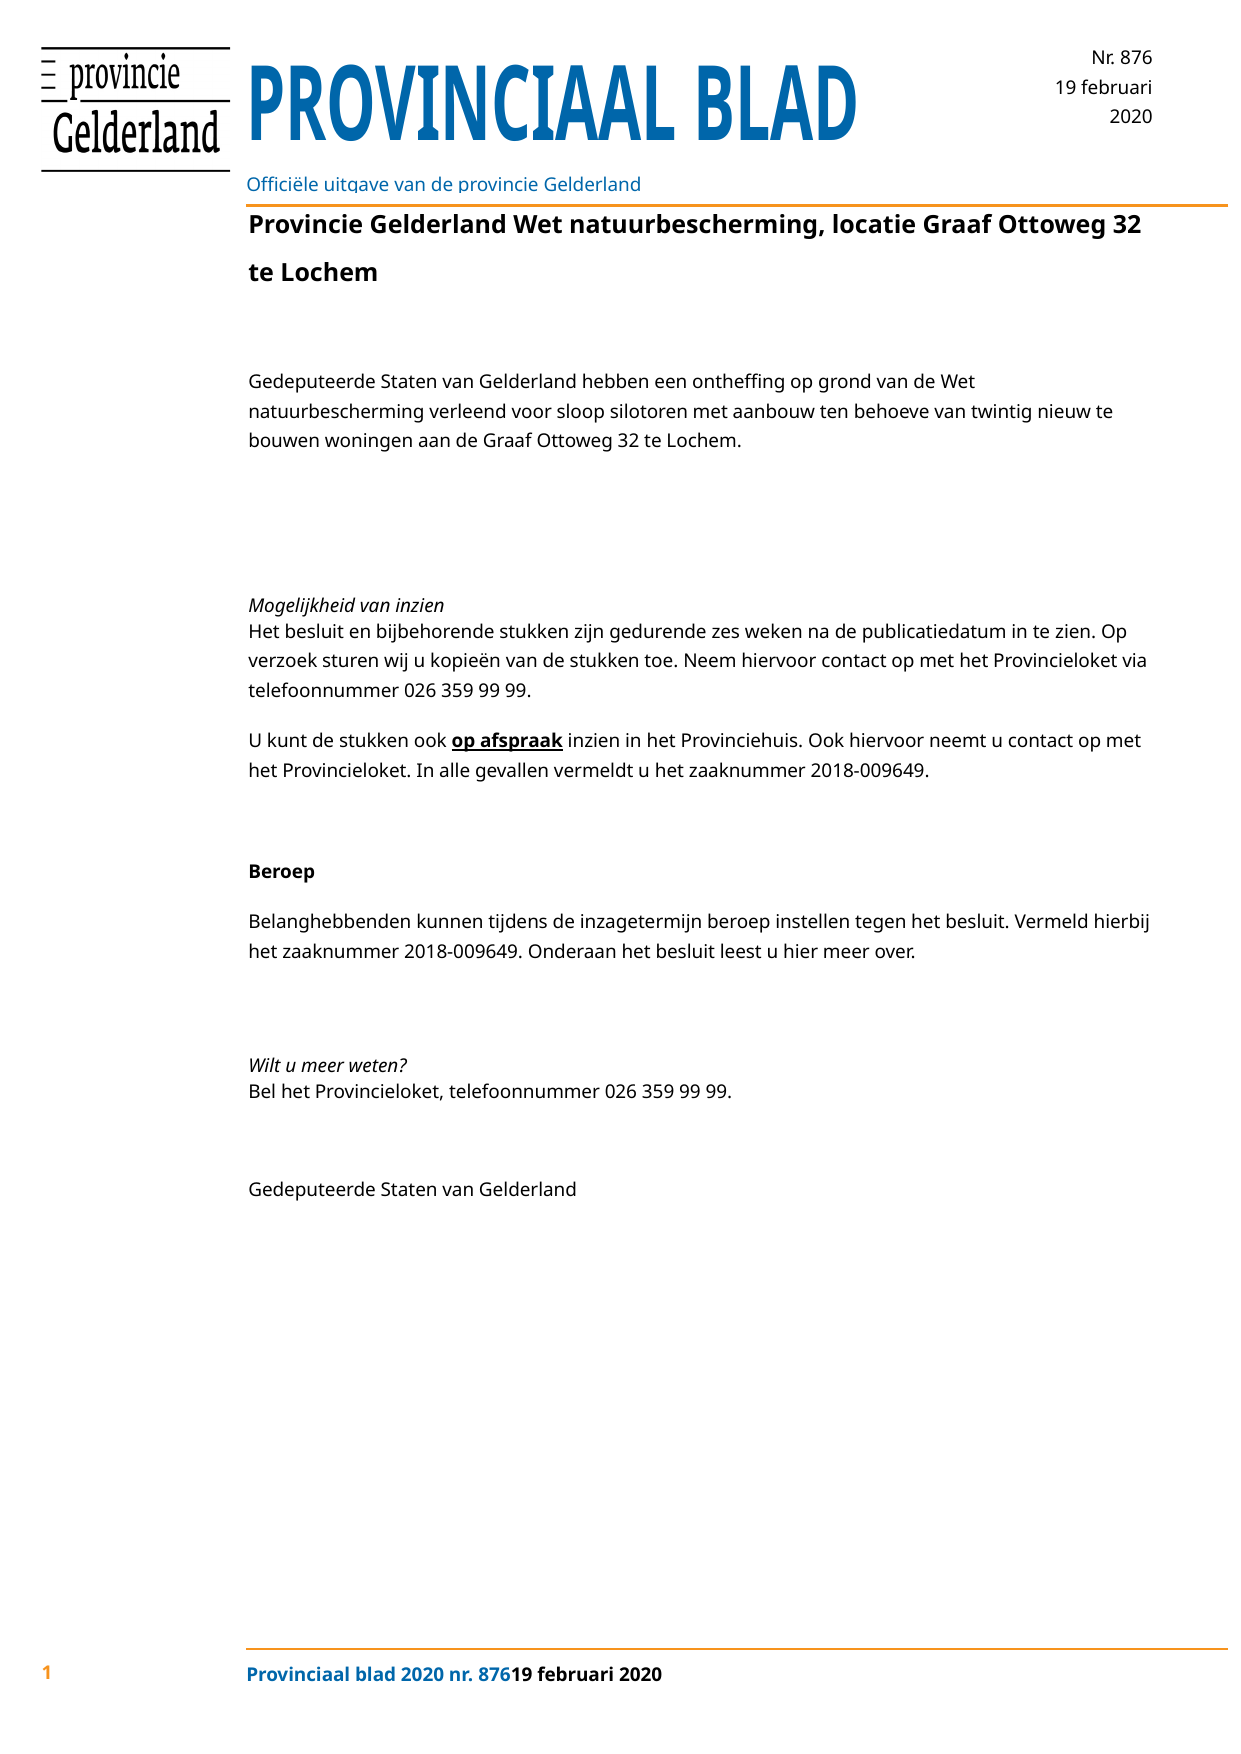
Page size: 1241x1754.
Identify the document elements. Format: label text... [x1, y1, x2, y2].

text Het besluit en bijbehorende stukken zijn gedurende zes weken na de publicatiedatum in te zien. Op verzoek sturen wij u kopieën van de stukken toe. Neem hiervoor contact op met het Provincieloket via telefoonnummer 026 359 99 99. [248, 618, 1152, 703]
text Mogelijkheid van inzien [248, 592, 1152, 618]
picture [41, 47, 231, 172]
text Belanghebbenden kunnen tijdens de inzagetermijn beroep instellen tegen het besluit. Vermeld hierbij het zaaknummer 2018-009649. Onderaan het besluit leest u hier meer over. [248, 908, 1152, 964]
text Wilt u meer weten? [248, 1052, 1152, 1078]
text Beroep [248, 858, 1152, 884]
text Gedeputeerde Staten van Gelderland hebben een ontheffing op grond van de Wet natuurbescherming verleend voor sloop silotoren met aanbouw ten behoeve van twintig nieuw te bouwen woningen aan de Graaf Ottoweg 32 te Lochem. [248, 368, 1152, 453]
text Provincie Gelderland Wet natuurbescherming, locatie Graaf Ottoweg 32 te Lochem [248, 207, 1152, 288]
text Bel het Provincieloket, telefoonnummer 026 359 99 99. [248, 1078, 1152, 1104]
text U kunt de stukken ook op afspraak inzien in het Provinciehuis. Ook hiervoor neemt u contact op met het Provincieloket. In alle gevallen vermeldt u het zaaknummer 2018-009649. [248, 728, 1152, 783]
text Gedeputeerde Staten van Gelderland [248, 1176, 1152, 1202]
